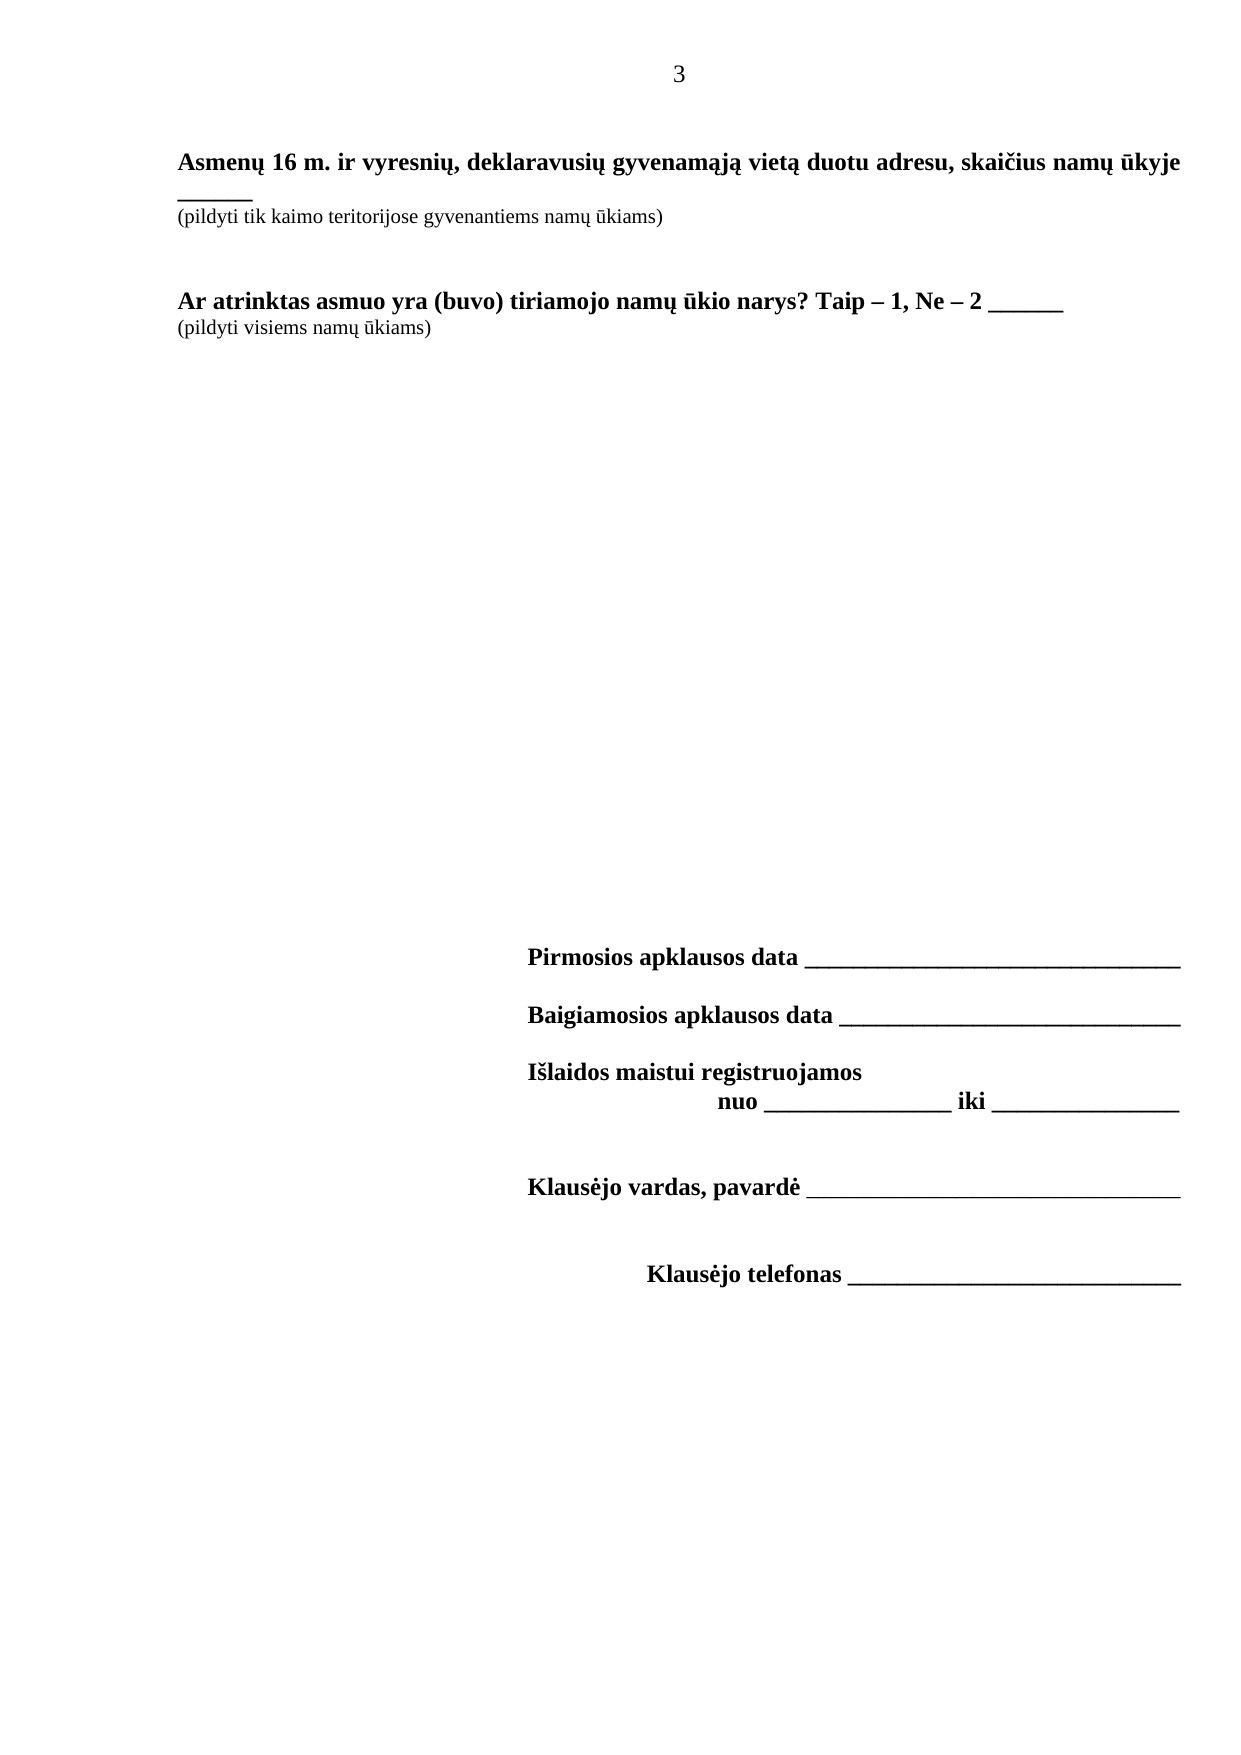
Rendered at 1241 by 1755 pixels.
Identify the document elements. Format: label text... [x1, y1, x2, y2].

text Išlaidos maistui registruojamos [177, 1057, 1181, 1086]
text Pirmosios apklausos data [177, 942, 1181, 971]
text Klausėjo vardas, pavardė [177, 1172, 1181, 1201]
text nuo _______________ iki _______________ [177, 1086, 1181, 1115]
text Baigiamosios apklausos data [177, 1000, 1181, 1029]
text Klausėjo telefonas [177, 1259, 1181, 1287]
text Ar atrinktas asmuo yra (buvo) tiriamojo namų ūkio narys? Taip – 1, Ne – 2 ______ [177, 286, 1181, 315]
text Asmenų 16 m. ir vyresnių, deklaravusių gyvenamąją vietą duotu adresu, skaičius namų ūkyje ______ [177, 147, 1181, 204]
text (pildyti visiems namų ūkiams) [177, 315, 1181, 339]
text (pildyti tik kaimo teritorijose gyvenantiems namų ūkiams) [177, 204, 1181, 228]
